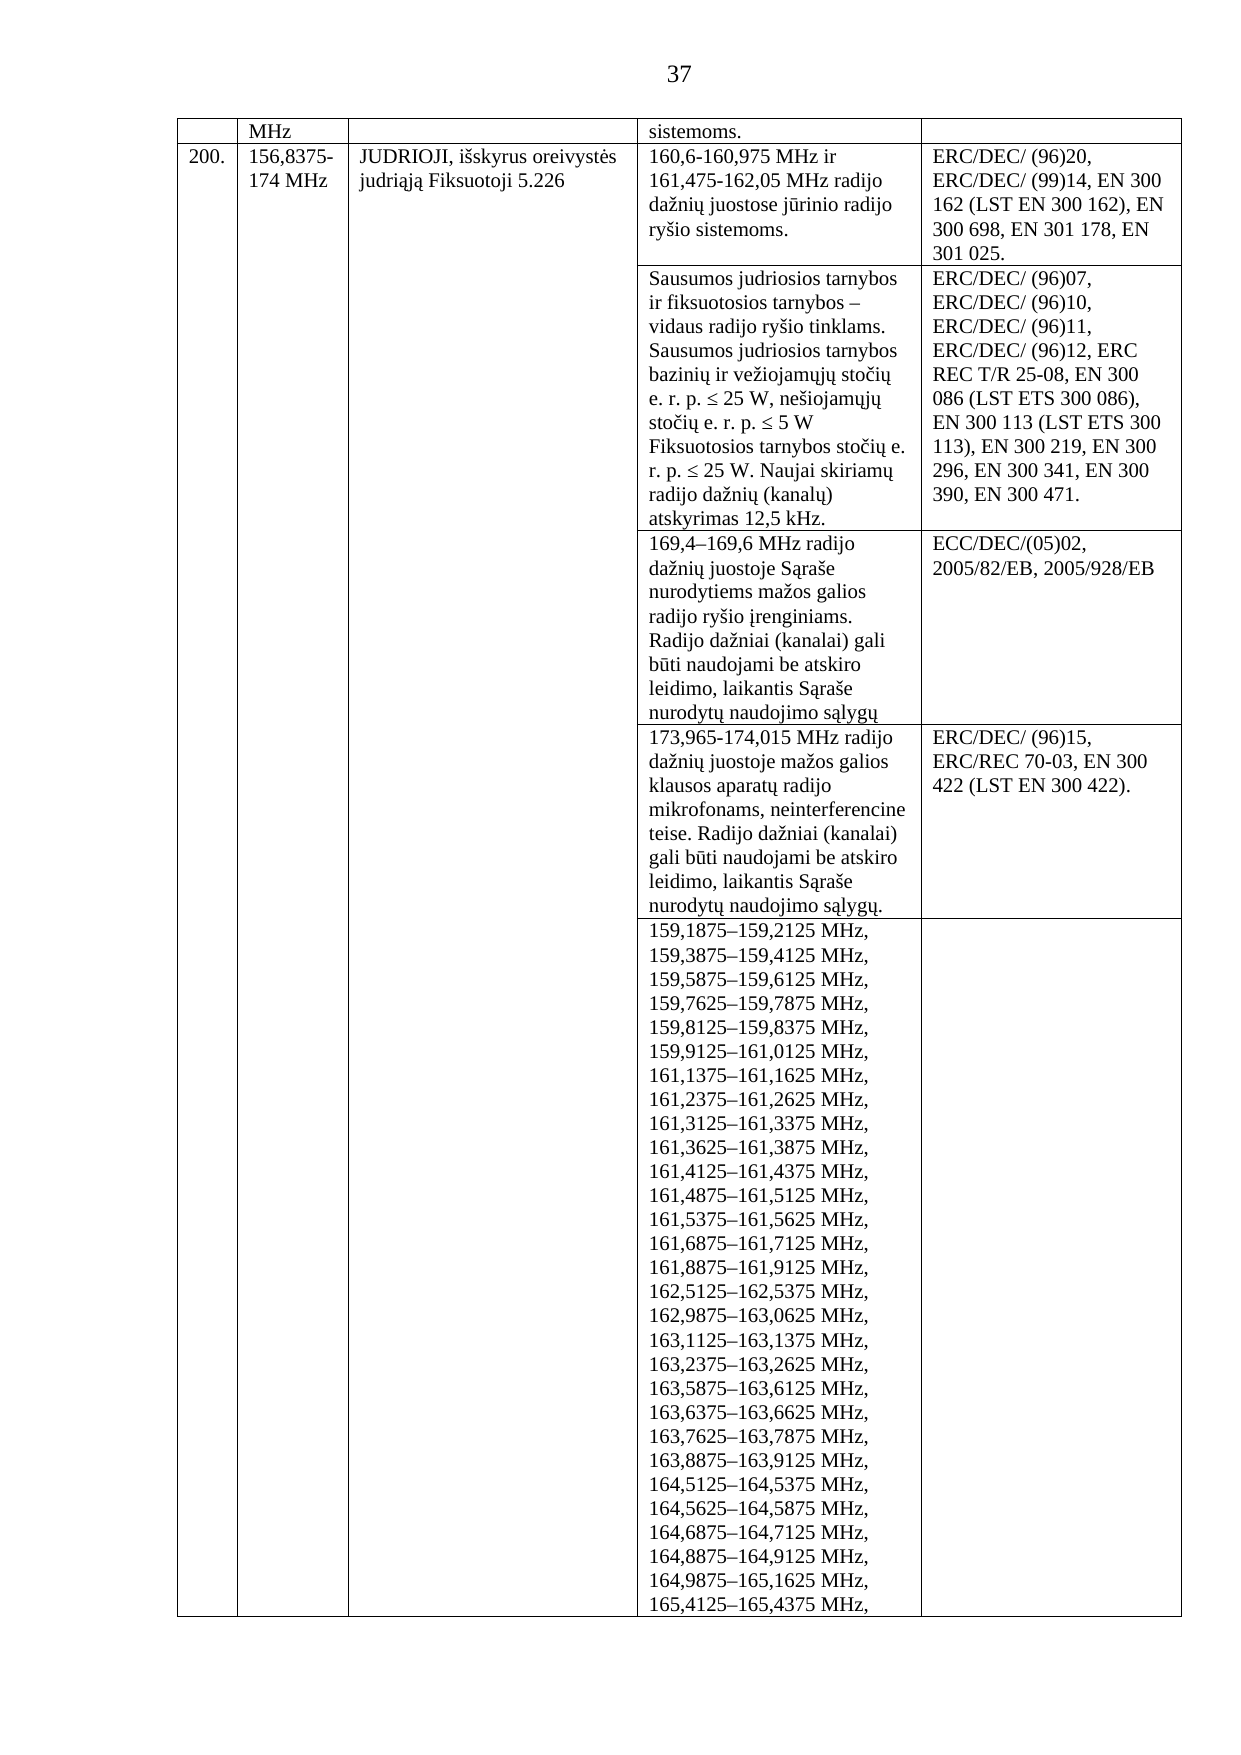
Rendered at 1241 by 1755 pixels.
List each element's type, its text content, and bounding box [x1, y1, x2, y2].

table_cell 159,1875–159,2125 MHz, 159,3875–159,4125 MHz, 159,5875–159,6125 MHz, 159,7625–159,7875 MHz, 159,8125–159,8375 MHz, 159,9125–161,0125 MHz, 161,1375–161,1625 MHz, 161,2375–161,2625 MHz, 161,3125–161,3375 MHz, 161,3625–161,3875 MHz, 161,4125–161,4375 MHz, 161,4875–161,5125 MHz, 161,5375–161,5625 MHz, 161,6875–161,7125 MHz, 161,8875–161,9125 MHz, 162,5125–162,5375 MHz, 162,9875–163,0625 MHz, 163,1125–163,1375 MHz, 163,2375–163,2625 MHz, 163,5875–163,6125 MHz, 163,6375–163,6625 MHz, 163,7625–163,7875 MHz, 163,8875–163,9125 MHz, 164,5125–164,5375 MHz, 164,5625–164,5875 MHz, 164,6875–164,7125 MHz, 164,8875–164,9125 MHz, 164,9875–165,1625 MHz, 165,4125–165,4375 MHz, [638, 919, 921, 1616]
table_cell [349, 119, 637, 143]
table_cell 200. [178, 144, 237, 1616]
table_cell 169,4–169,6 MHz radijo dažnių juostoje Sąraše nurodytiems mažos galios radijo ryšio įrenginiams. Radijo dažniai (kanalai) gali būti naudojami be atskiro leidimo, laikantis Sąraše nurodytų naudojimo sąlygų [638, 531, 921, 724]
table_cell ERC/DEC/ (96)20, ERC/DEC/ (99)14, EN 300 162 (LST EN 300 162), EN 300 698, EN 301 178, EN 301 025. [922, 144, 1181, 264]
table_cell Sausumos judriosios tarnybos ir fiksuotosios tarnybos – vidaus radijo ryšio tinklams. Sausumos judriosios tarnybos bazinių ir vežiojamųjų stočių e. r. p. ≤ 25 W, nešiojamųjų stočių e. r. p. ≤ 5 W Fiksuotosios tarnybos stočių e. r. p. ≤ 25 W. Naujai skiriamų radijo dažnių (kanalų) atskyrimas 12,5 kHz. [638, 266, 921, 530]
table_cell JUDRIOJI, išskyrus oreivystės judriąją Fiksuotoji 5.226 [349, 144, 637, 1616]
table_cell ECC/DEC/(05)02, 2005/82/EB, 2005/928/EB [922, 531, 1181, 724]
table_cell MHz [238, 119, 348, 143]
table_cell 156,8375- 174 MHz [238, 144, 348, 1616]
table_cell sistemoms. [638, 119, 921, 143]
table_cell ERC/DEC/ (96)15, ERC/REC 70-03, EN 300 422 (LST EN 300 422). [922, 725, 1181, 917]
table_cell [922, 119, 1181, 143]
table_cell 173,965-174,015 MHz radijo dažnių juostoje mažos galios klausos aparatų radijo mikrofonams, neinterferencine teise. Radijo dažniai (kanalai) gali būti naudojami be atskiro leidimo, laikantis Sąraše nurodytų naudojimo sąlygų. [638, 725, 921, 917]
table_cell [178, 119, 237, 143]
table_cell 160,6-160,975 MHz ir 161,475-162,05 MHz radijo dažnių juostose jūrinio radijo ryšio sistemoms. [638, 144, 921, 264]
table_cell ERC/DEC/ (96)07, ERC/DEC/ (96)10, ERC/DEC/ (96)11, ERC/DEC/ (96)12, ERC REC T/R 25-08, EN 300 086 (LST ETS 300 086), EN 300 113 (LST ETS 300 113), EN 300 219, EN 300 296, EN 300 341, EN 300 390, EN 300 471. [922, 266, 1181, 530]
table_cell [922, 919, 1181, 1616]
